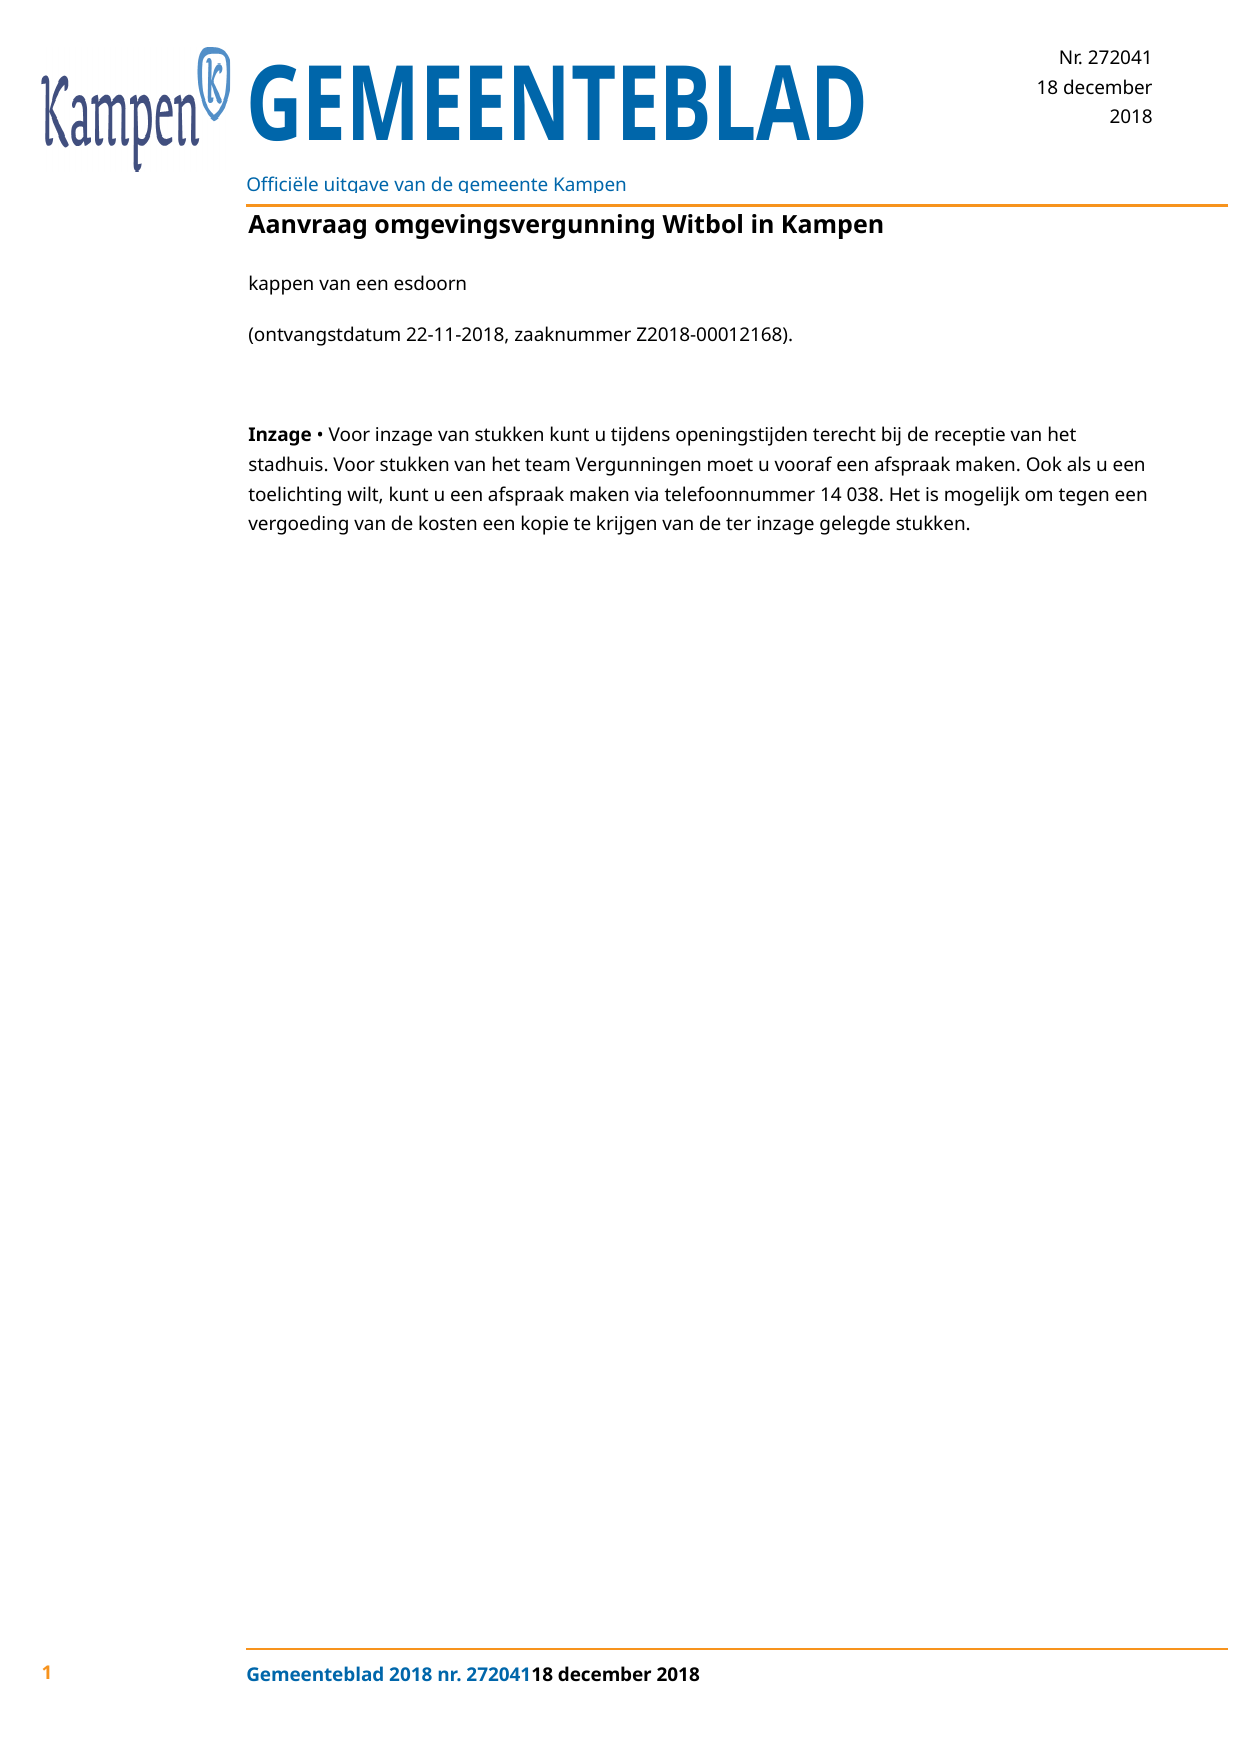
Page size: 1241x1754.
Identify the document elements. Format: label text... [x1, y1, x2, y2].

text kappen van een esdoorn [248, 270, 1152, 296]
text Aanvraag omgevingsvergunning Witbol in Kampen [248, 207, 1152, 241]
picture [41, 47, 231, 172]
text (ontvangstdatum 22-11-2018, zaaknummer Z2018-00012168). [248, 321, 1152, 346]
text Inzage • Voor inzage van stukken kunt u tijdens openingstijden terecht bij de receptie van het stadhuis. Voor stukken van het team Vergunningen moet u vooraf een afspraak maken. Ook als u een toelichting wilt, kunt u een afspraak maken via telefoonnummer 14 038. Het is mogelijk om tegen een vergoeding van de kosten een kopie te krijgen van de ter inzage gelegde stukken. [248, 422, 1152, 536]
